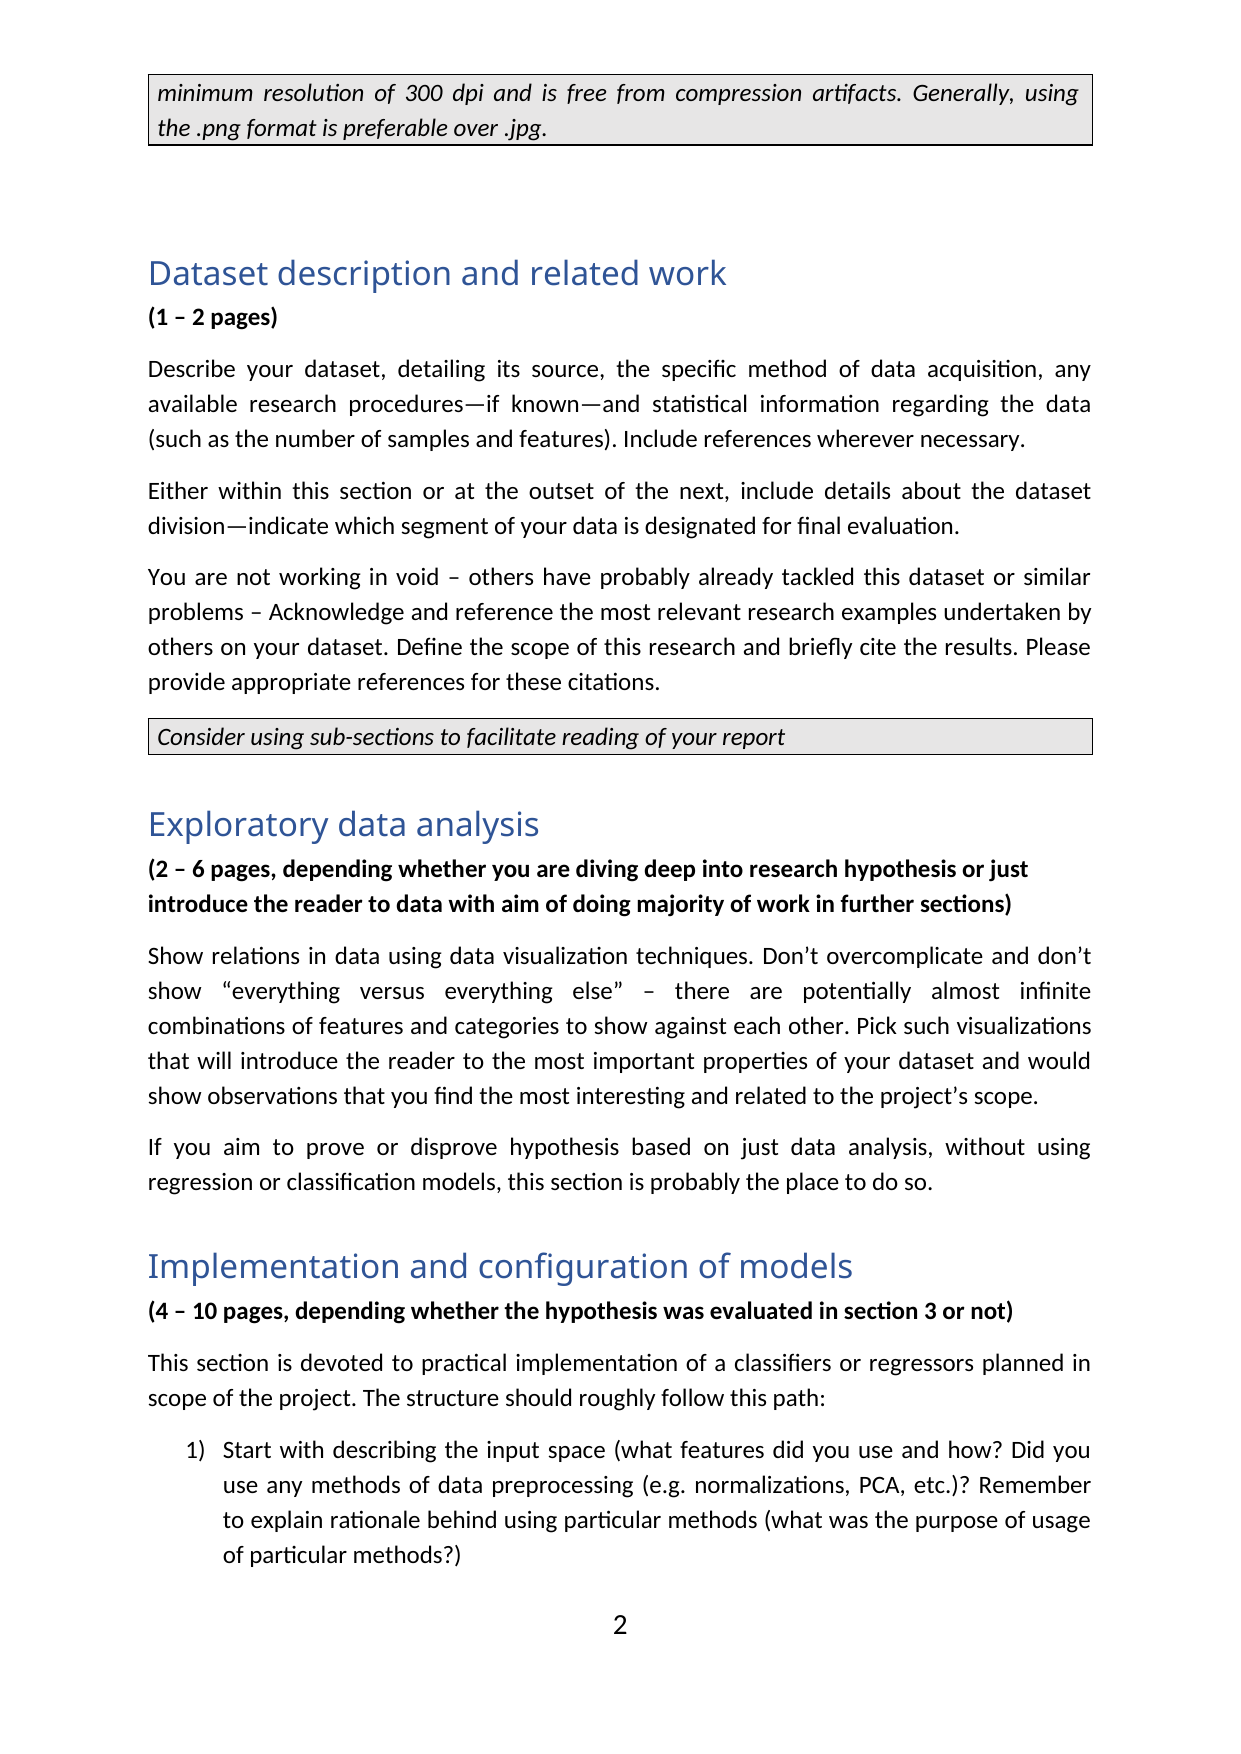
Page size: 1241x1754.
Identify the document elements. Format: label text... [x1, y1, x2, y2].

text (4 – 10 pages, depending whether the hypothesis was evaluated in section 3 or not) [148, 1295, 1093, 1326]
subtitle Implementation and configuration of models [148, 1243, 1093, 1289]
text You are not working in void – others have probably already tackled this dataset or similar problems – Acknowledge and reference the most relevant research examples undertaken by others on your dataset. Define the scope of this research and briefly cite the results. Please provide appropriate references for these citations. [148, 561, 1093, 697]
text (1 – 2 pages) [148, 301, 1093, 332]
subtitle Dataset description and related work [148, 249, 1093, 295]
text Consider using sub-sections to facilitate reading of your report [149, 719, 1092, 754]
text Show relations in data using data visualization techniques. Don’t overcomplicate and don’t show “everything versus everything else” – there are potentially almost infinite combinations of features and categories to show against each other. Pick such visualizations that will introduce the reader to the most important properties of your dataset and would show observations that you find the most interesting and related to the project’s scope. [148, 940, 1093, 1110]
subtitle Exploratory data analysis [148, 801, 1093, 846]
text Describe your dataset, detailing its source, the specific method of data acquisition, any available research procedures—if known—and statistical information regarding the data (such as the number of samples and features). Include references wherever necessary. [148, 353, 1093, 454]
text (2 – 6 pages, depending whether you are diving deep into research hypothesis or just introduce the reader to data with aim of doing majority of work in further sections) [148, 853, 1093, 919]
text Either within this section or at the outset of the next, include details about the dataset division—indicate which segment of your data is designated for final evaluation. [148, 475, 1093, 540]
text If you aim to prove or disprove hypothesis based on just data analysis, without using regression or classification models, this section is probably the place to do so. [148, 1132, 1093, 1197]
text minimum resolution of 300 dpi and is free from compression artifacts. Generally, using the .png format is preferable over .jpg. [149, 75, 1092, 144]
text This section is devoted to practical implementation of a classifiers or regressors planned in scope of the project. The structure should roughly follow this path: [148, 1347, 1093, 1413]
list Start with describing the input space (what features did you use and how? Did you use any methods of data preprocessing (e.g. normalizations, PCA, etc.)? Remember to explain rationale behind using particular methods (what was the purpose of usage of particular methods?) [185, 1434, 1093, 1569]
